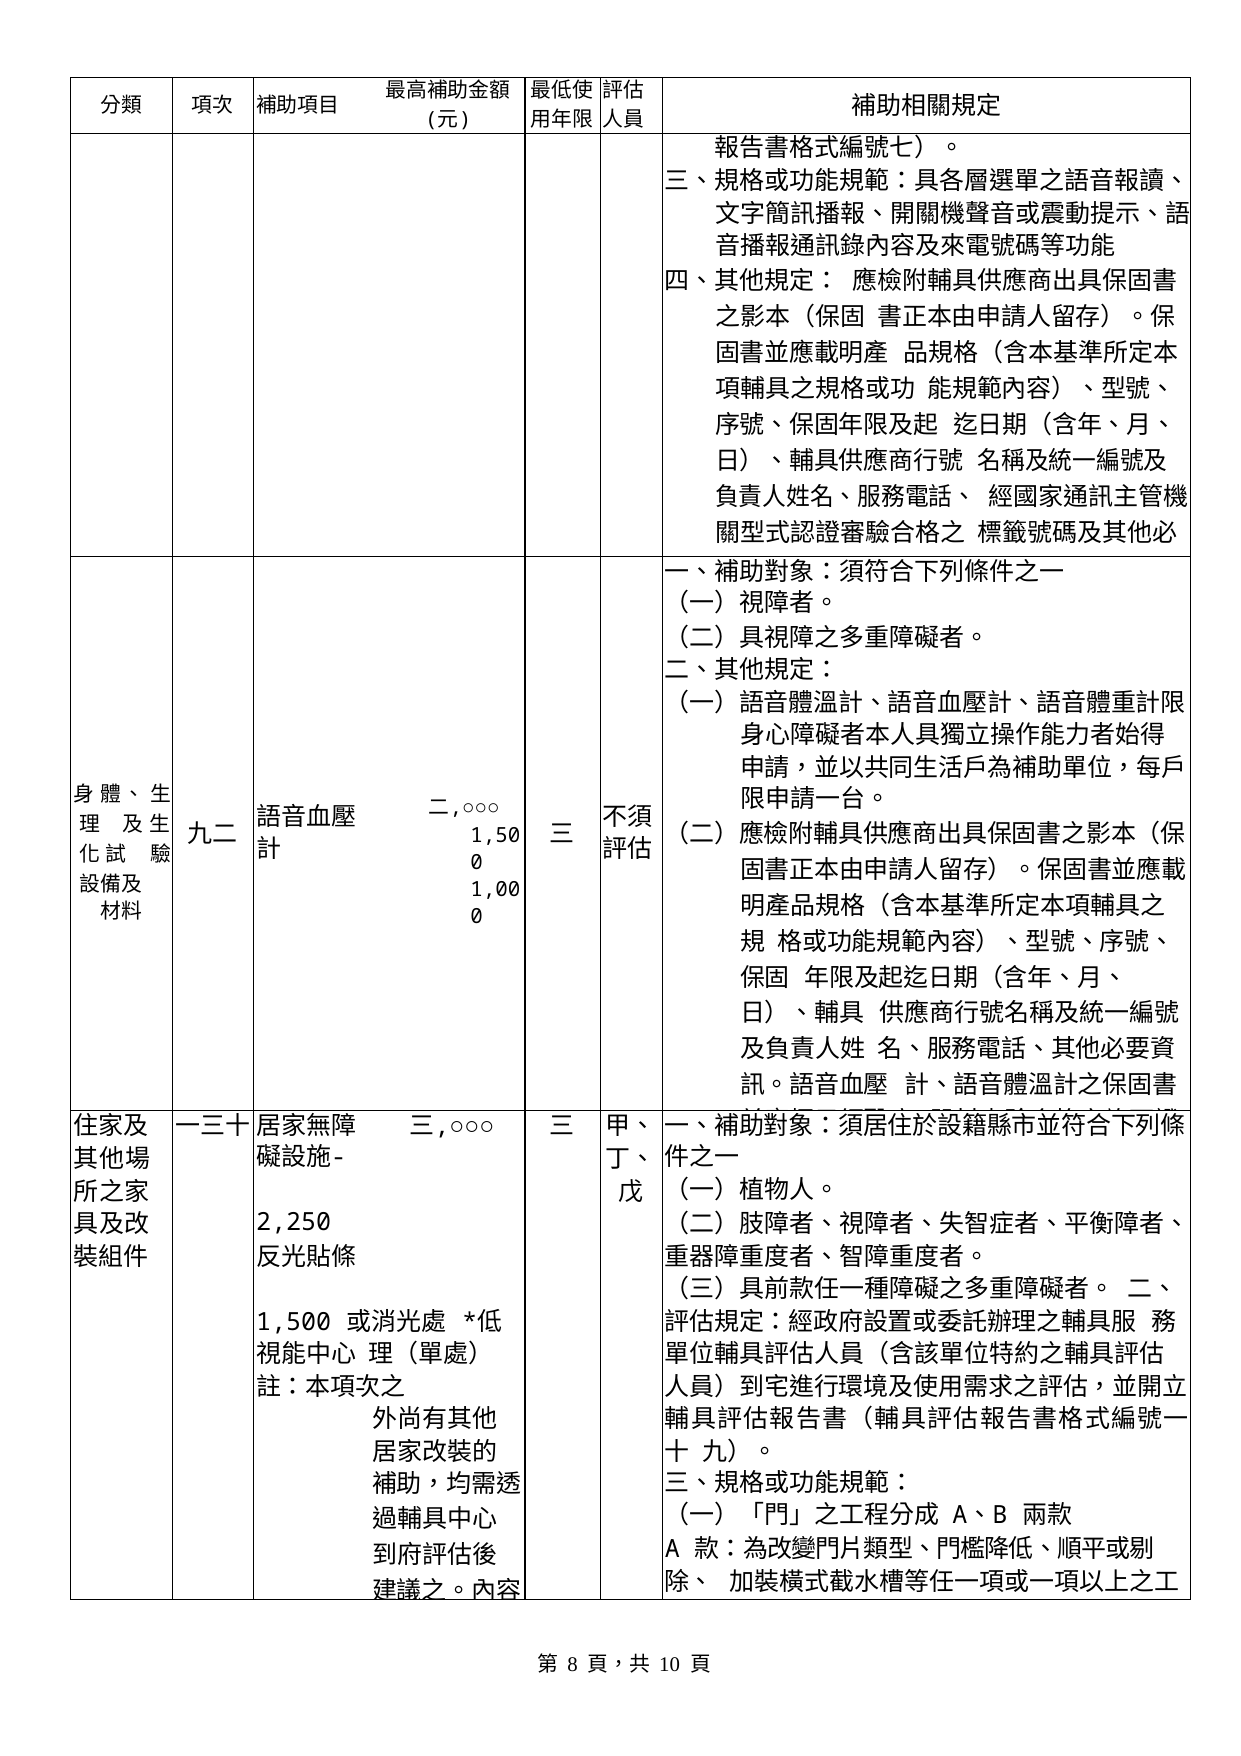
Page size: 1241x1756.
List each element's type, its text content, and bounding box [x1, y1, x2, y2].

table_header 評估 人員 [601, 78, 662, 132]
table_cell [173, 134, 253, 556]
table_cell 一、補助對象：須符合下列條件之一 （一）視障者。 （二）具視障之多重障礙者。 二、其他規定： （一）語音體溫計、語音血壓計、語音體重計限 身心障礙者本人具獨立操作能力者始得 申請，並以共同生活戶為補助單位，每戶 限申請一台。 （二）應檢附輔具供應商出具保固書之影本（保 固書正本由申請人留存）。保固書並應載 明產品規格（含本基準所定本項輔具之規 格或功能規範內容）、型號、序號、保固 年限及起迄日期（含年、月、日）、輔具 供應商行號名稱及統一編號及負責人姓 名、服務電話、其他必要資訊。語音血壓 計、語音體溫計之保固書並應標示經醫療 器材查驗合格之許可證字號。 [663, 557, 1190, 1110]
table_cell 三 [526, 1111, 600, 1599]
table_header 補助項目 [254, 78, 376, 132]
table_cell 不須 評估 [601, 557, 662, 1110]
table_header 補助相關規定 [663, 78, 1190, 132]
table_cell [601, 134, 662, 556]
table_cell 九二 [173, 557, 253, 1110]
table_cell 三 [526, 557, 600, 1110]
table_cell 甲、 丁、 戊 [601, 1111, 662, 1599]
table_header 最低使 用年限 [526, 78, 600, 132]
table_cell 住家及 其他場 所之家 具及改 裝組件 [71, 1111, 172, 1599]
table_cell [71, 134, 172, 556]
table_header 項次 [173, 78, 253, 132]
table_header 分類 [71, 78, 172, 132]
table_cell 居家無障 三,○○○ 礙設施- 2,250 反光貼條 1,500 或消光處 *低視能中心 理（單處）註：本項次之 外尚有其他 居家改裝的 補助，均需透 過輔具中心 到府評估後 建議之。內容 與項次請詳 見輔具補助 表完整版。 [254, 1111, 524, 1599]
table_cell 語音血壓 計 [254, 557, 376, 1110]
table_cell [254, 134, 376, 556]
table_cell 二,○○○ 1,500 1,000 [376, 557, 524, 1110]
table_cell 身體、生理 及生化試 驗設備及 材料 [71, 557, 172, 1110]
table_cell 一三十 [173, 1111, 253, 1599]
table_cell [526, 134, 600, 556]
table_cell [376, 134, 524, 556]
table_header 最高補助金額 (元) [376, 78, 524, 132]
table_cell 一、補助對象：須居住於設籍縣市並符合下列條 件之一 （一）植物人。 （二）肢障者、視障者、失智症者、平衡障者、 重器障重度者、智障重度者。 （三）具前款任一種障礙之多重障礙者。 二、評估規定：經政府設置或委託辦理之輔具服 務單位輔具評估人員（含該單位特約之輔具評估 人員）到宅進行環境及使用需求之評估，並開立 輔具評估報告書（輔具評估報告書格式編號一十 九）。 三、規格或功能規範： （一）「門」之工程分成 A、B 兩款 A 款：為改變門片類型、門檻降低、順平或剔除、 加裝橫式截水槽等任一項或一項以上之工程。 [663, 1111, 1190, 1599]
table_cell 報告書格式編號七）。 三、規格或功能規範：具各層選單之語音報讀、 文字簡訊播報、開關機聲音或震動提示、語 音播報通訊錄內容及來電號碼等功能 四、其他規定： 應檢附輔具供應商出具保固書之影本（保固 書正本由申請人留存）。保固書並應載明產 品規格（含本基準所定本項輔具之規格或功 能規範內容）、型號、序號、保固年限及起 迄日期（含年、月、日）、輔具供應商行號 名稱及統一編號及負責人姓名、服務電話、 經國家通訊主管機關型式認證審驗合格之 標籤號碼及其他必要資訊。 [663, 134, 1190, 556]
